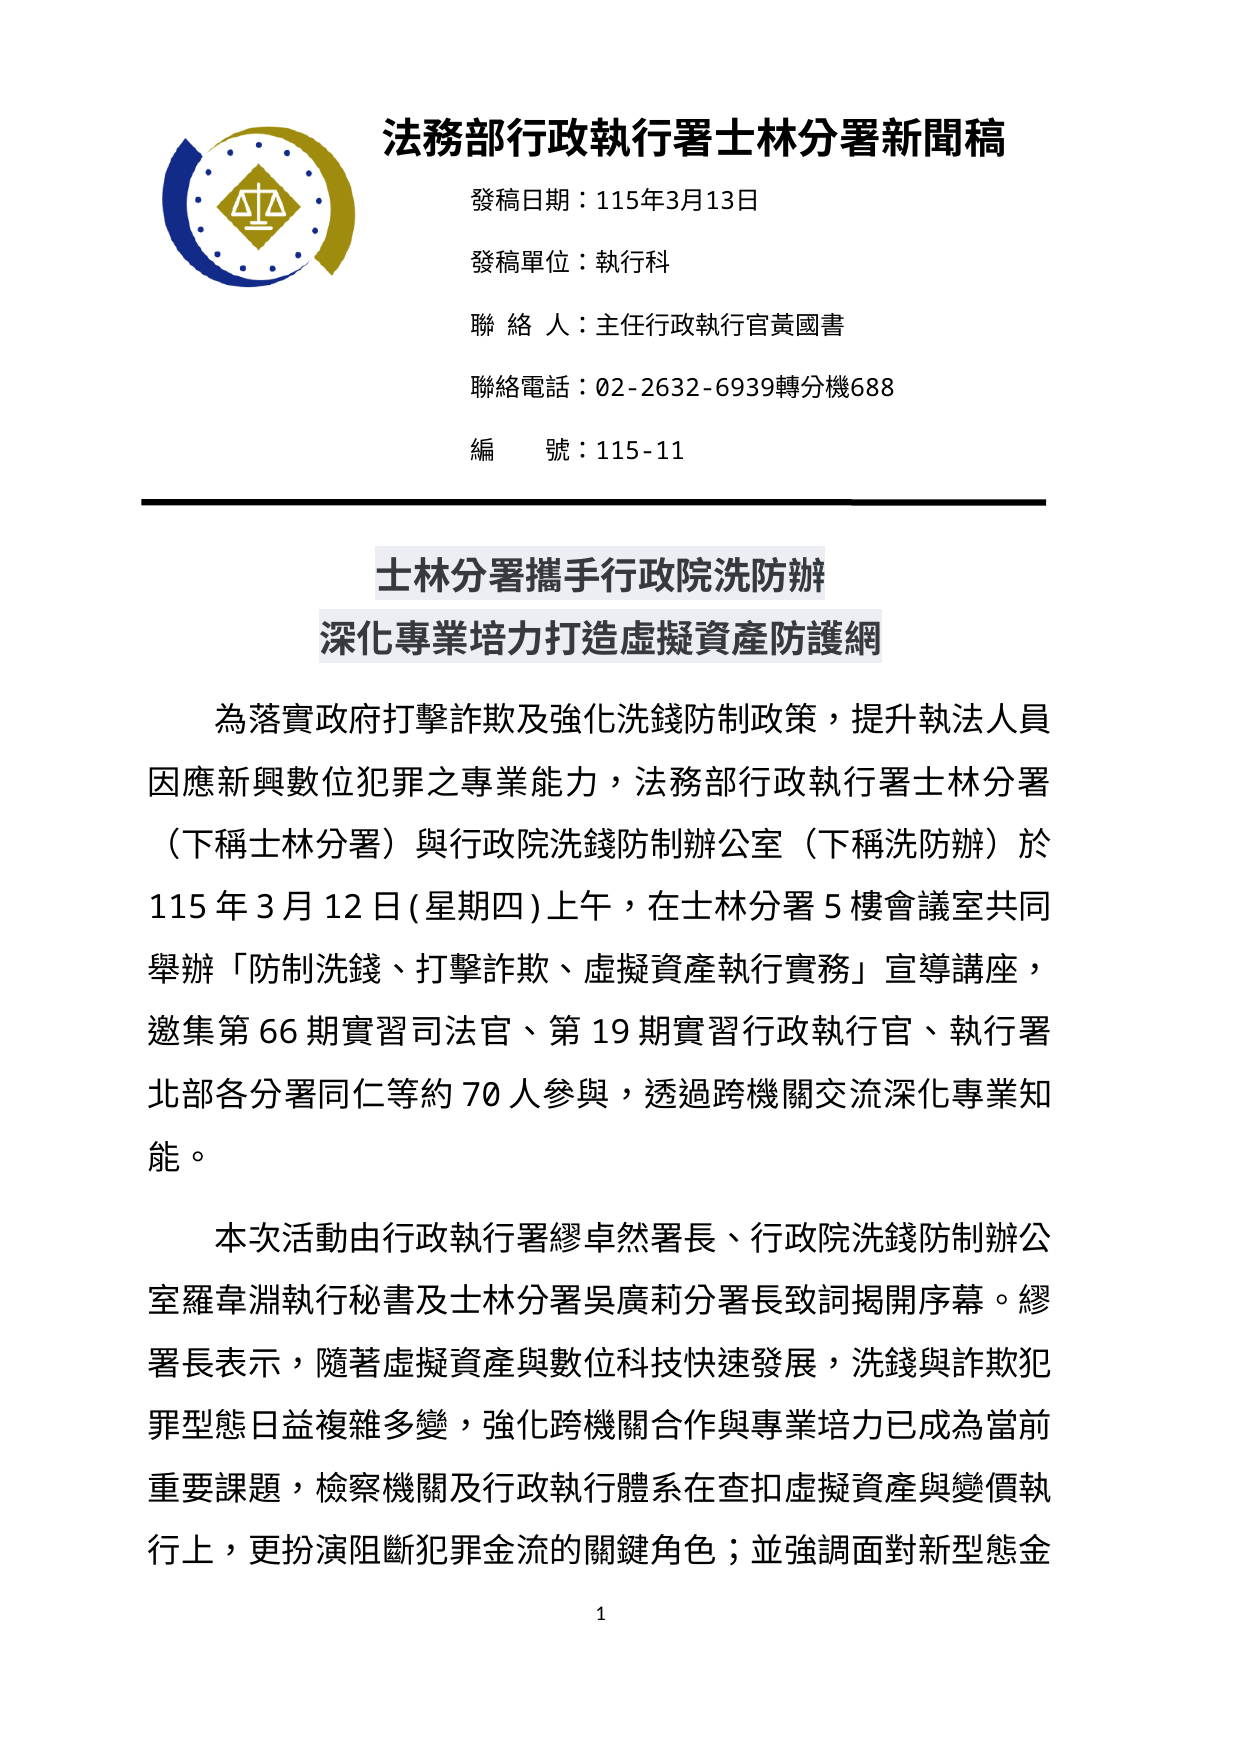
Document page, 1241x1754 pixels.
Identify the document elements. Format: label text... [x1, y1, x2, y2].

text 發稿日期：115年3月13日 [470, 157, 1053, 219]
text 發稿單位：執行科 [470, 219, 1053, 282]
text 聯 絡 人：主任行政執行官黃國書 [470, 282, 1053, 344]
text 聯絡電話：02-2632-6939轉分機688 [470, 344, 1053, 407]
text 編 號：115-11 [470, 407, 1053, 469]
text 士林分署攜手行政院洗防辦 [148, 532, 1053, 594]
text 本次活動由行政執行署繆卓然署長、行政院洗錢防制辦公室羅韋淵執行秘書及士林分署吳廣莉分署長致詞揭開序幕。繆署長表示，隨著虛擬資產與數位科技快速發展，洗錢與詐欺犯罪型態日益複雜多變，強化跨機關合作與專業培力已成為當前重要課題，檢察機關及行政執行體系在查扣虛擬資產與變價執行上，更扮演阻斷犯罪金流的關鍵角色；並強調面對新型態金 [148, 1194, 1053, 1569]
text 深化專業培力打造虛擬資產防護網 [148, 594, 1053, 657]
text 為落實政府打擊詐欺及強化洗錢防制政策，提升執法人員因應新興數位犯罪之專業能力，法務部行政執行署士林分署（下稱士林分署）與行政院洗錢防制辦公室（下稱洗防辦）於115年3月12日(星期四)上午，在士林分署5樓會議室共同舉辦「防制洗錢、打擊詐欺、虛擬資產執行實務」宣導講座，邀集第66期實習司法官、第19期實習行政執行官、執行署北部各分署同仁等約70人參與，透過跨機關交流深化專業知能。 [148, 675, 1053, 1175]
text 法務部行政執行署士林分署新聞稿 [381, 94, 1053, 157]
